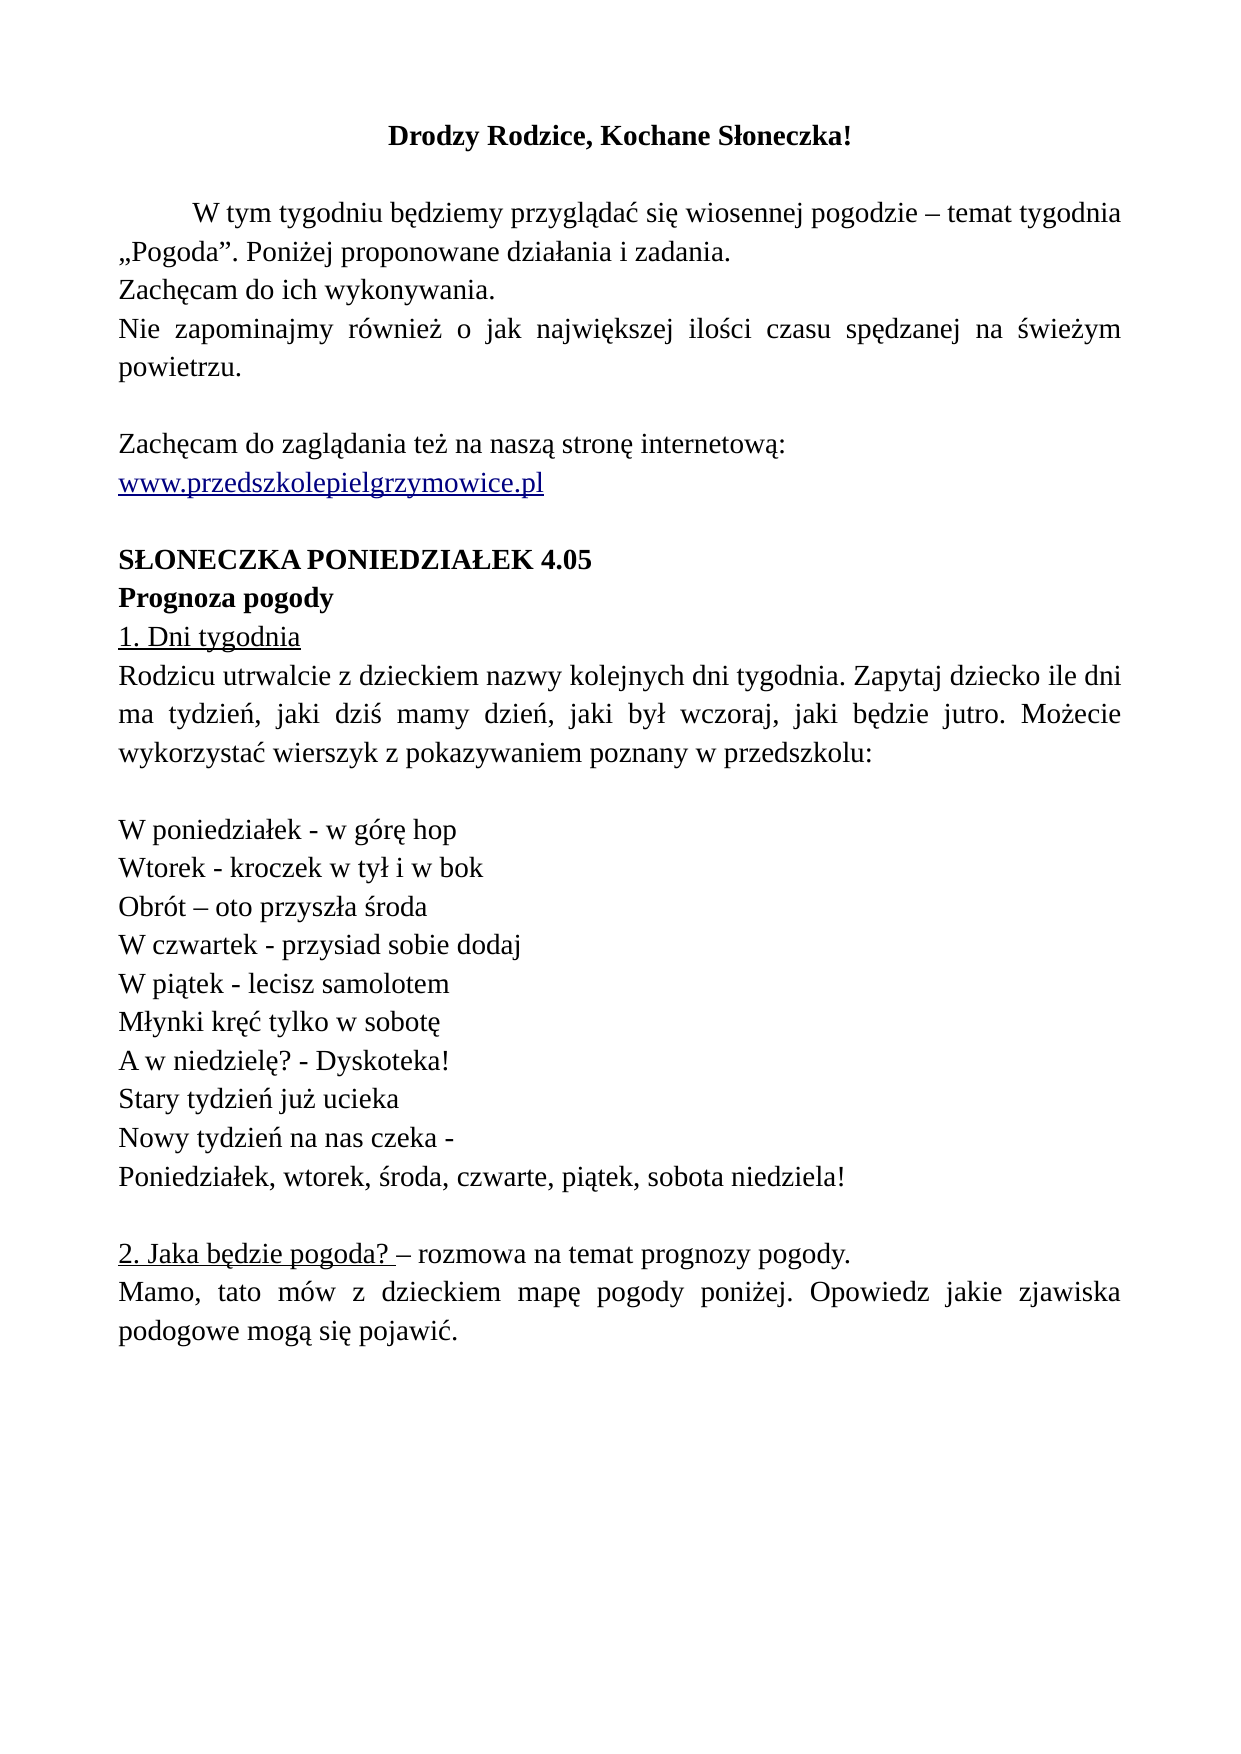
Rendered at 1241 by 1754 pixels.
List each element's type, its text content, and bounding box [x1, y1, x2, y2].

text W poniedziałek - w górę hop [118, 812, 1122, 845]
text Zachęcam do zaglądania też na naszą stronę internetową: [118, 426, 1122, 460]
text Obrót – oto przyszła środa [118, 889, 1122, 922]
text W czwartek - przysiad sobie dodaj [118, 927, 1122, 961]
text Wtorek - kroczek w tył i w bok [118, 850, 1122, 884]
text Rodzicu utrwalcie z dzieckiem nazwy kolejnych dni tygodnia. Zapytaj dziecko ile dni ma tydzień, jaki dziś mamy dzień, jaki był wczoraj, jaki będzie jutro. Możecie wykorzystać wierszyk z pokazywaniem poznany w przedszkolu: [118, 658, 1122, 768]
text Zachęcam do ich wykonywania. [118, 272, 1122, 306]
text Poniedziałek, wtorek, środa, czwarte, piątek, sobota niedziela! [118, 1159, 1122, 1192]
text W piątek - lecisz samolotem [118, 966, 1122, 999]
text Młynki kręć tylko w sobotę [118, 1004, 1122, 1038]
text Stary tydzień już ucieka [118, 1082, 1122, 1115]
text Mamo, tato mów z dzieckiem mapę pogody poniżej. Opowiedz jakie zjawiska podogowe mogą się pojawić. [118, 1274, 1122, 1346]
text SŁONECZKA PONIEDZIAŁEK 4.05 [118, 542, 1122, 576]
text Drodzy Rodzice, Kochane Słoneczka! [118, 118, 1122, 152]
text A w niedzielę? - Dyskoteka! [118, 1043, 1122, 1077]
text Nie zapominajmy również o jak największej ilości czasu spędzanej na świeżym powietrzu. [118, 311, 1122, 383]
text W tym tygodniu będziemy przyglądać się wiosennej pogodzie – temat tygodnia „Pogoda”. Poniżej proponowane działania i zadania. [118, 195, 1122, 267]
text 1. Dni tygodnia [118, 619, 1122, 653]
text Nowy tydzień na nas czeka - [118, 1120, 1122, 1154]
text Prognoza pogody [118, 581, 1122, 614]
text www.przedszkolepielgrzymowice.pl [118, 465, 1122, 498]
text 2. Jaka będzie pogoda? – rozmowa na temat prognozy pogody. [118, 1236, 1122, 1269]
